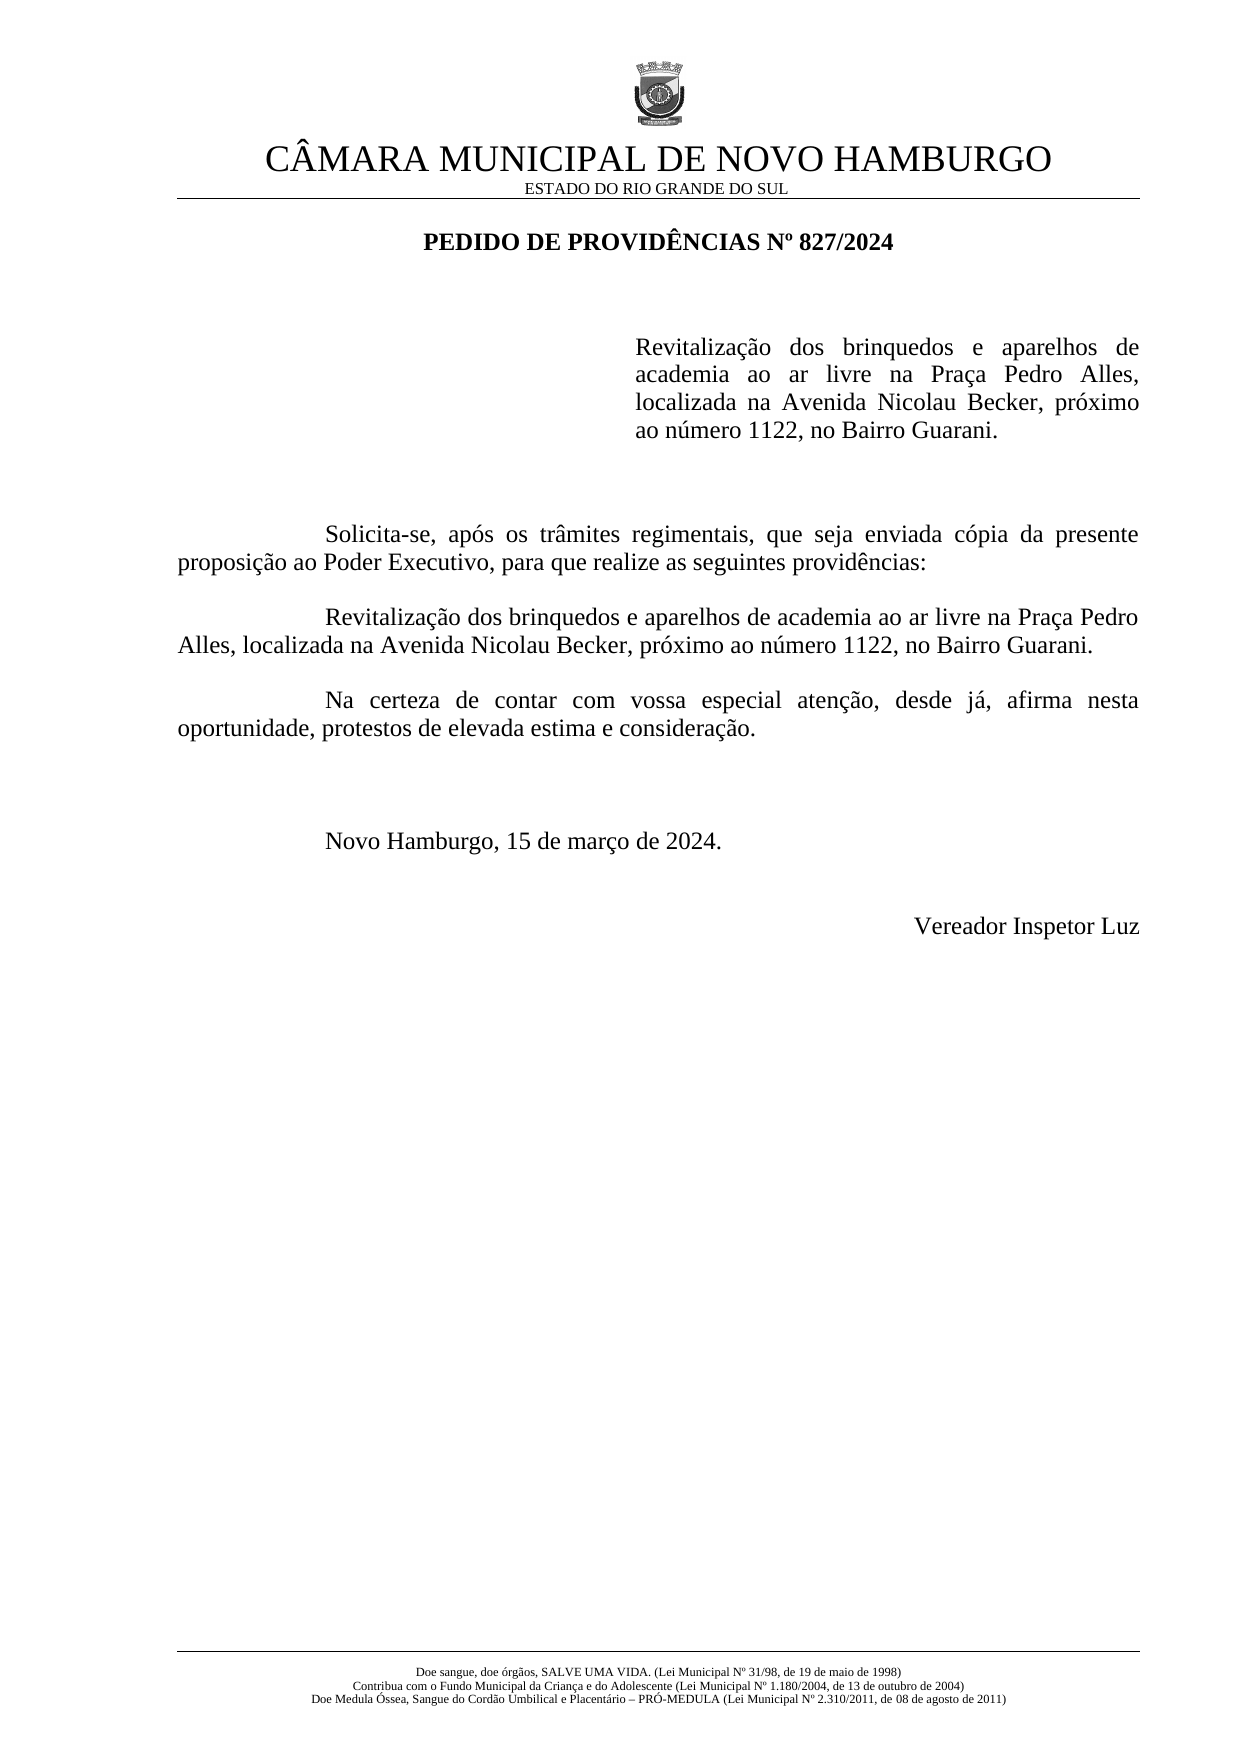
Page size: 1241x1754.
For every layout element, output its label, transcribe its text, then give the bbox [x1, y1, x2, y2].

text Vereador Inspetor Luz [177, 912, 1140, 939]
text PEDIDO DE PROVIDÊNCIAS Nº 827/2024 [177, 228, 1140, 256]
text Solicita-se, após os trâmites regimentais, que seja enviada cópia da presente proposição ao Poder Executivo, para que realize as seguintes providências: [177, 520, 1140, 576]
text Novo Hamburgo, 15 de março de 2024. [177, 827, 1140, 855]
text Na certeza de contar com vossa especial atenção, desde já, afirma nesta oportunidade, protestos de elevada estima e consideração. [177, 687, 1140, 742]
text Revitalização dos brinquedos e aparelhos de academia ao ar livre na Praça Pedro Alles, localizada na Avenida Nicolau Becker, próximo ao número 1122, no Bairro Guarani. [635, 333, 1140, 444]
text Revitalização dos brinquedos e aparelhos de academia ao ar livre na Praça Pedro Alles, localizada na Avenida Nicolau Becker, próximo ao número 1122, no Bairro Guarani. [177, 603, 1140, 659]
